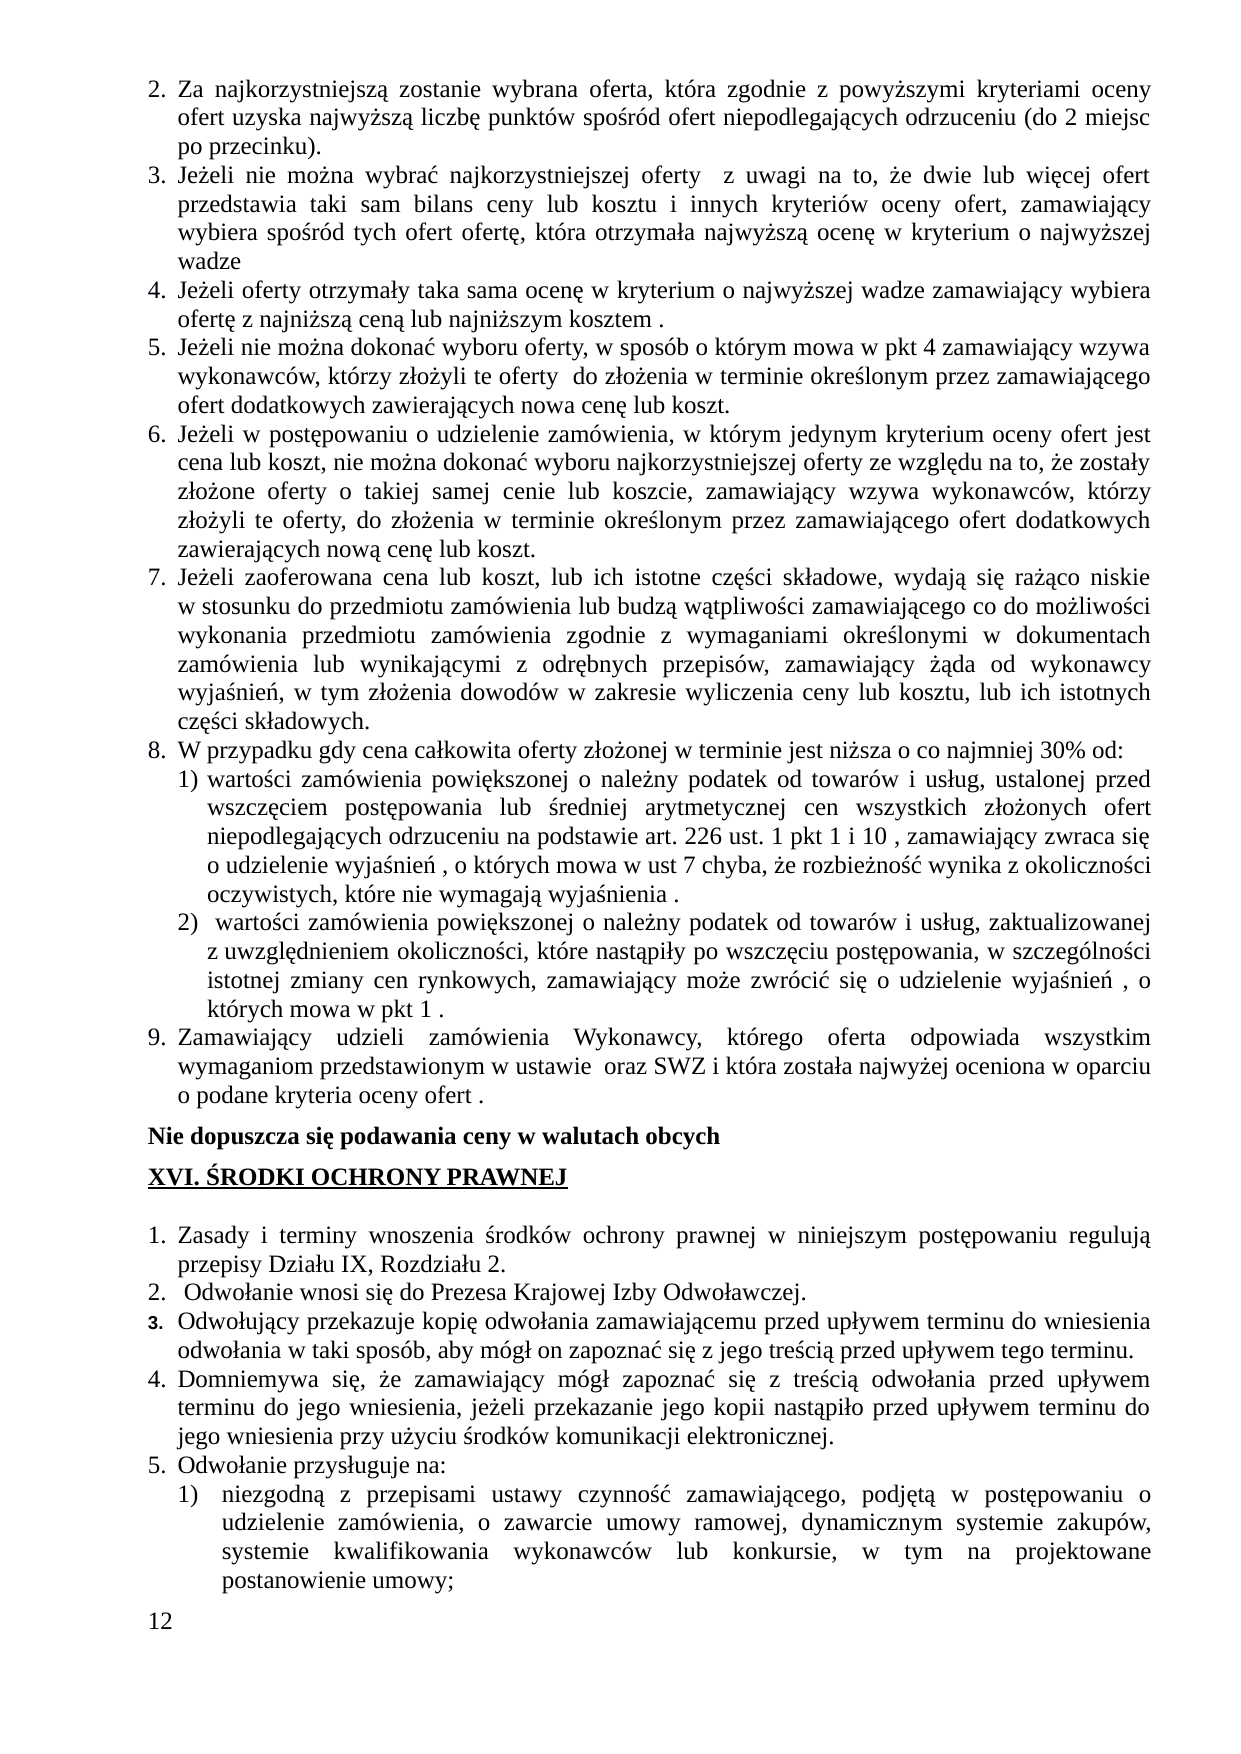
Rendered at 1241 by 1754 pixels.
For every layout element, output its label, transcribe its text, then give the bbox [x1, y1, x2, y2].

list niezgodną z przepisami ustawy czynność zamawiającego, podjętą w postępowaniu o udzielenie zamówienia, o zawarcie umowy ramowej, dynamicznym systemie zakupów, systemie kwalifikowania wykonawców lub konkursie, w tym na projektowane postanowienie umowy; [177, 1479, 1152, 1594]
list W przypadku gdy cena całkowita oferty złożonej w terminie jest niższa o co najmniej 30% od: [148, 735, 1152, 764]
list wartości zamówienia powiększonej o należny podatek od towarów i usług, zaktualizowanej z uwzględnieniem okoliczności, które nastąpiły po wszczęciu postępowania, w szczególności istotnej zmiany cen rynkowych, zamawiający może zwrócić się o udzielenie wyjaśnień , o których mowa w pkt 1 . [177, 907, 1152, 1022]
list Odwołanie wnosi się do Prezesa Krajowej Izby Odwoławczej. [148, 1277, 1152, 1306]
list Jeżeli nie można dokonać wyboru oferty, w sposób o którym mowa w pkt 4 zamawiający wzywa wykonawców, którzy złożyli te oferty do złożenia w terminie określonym przez zamawiającego ofert dodatkowych zawierających nowa cenę lub koszt. [148, 332, 1152, 419]
list Jeżeli nie można wybrać najkorzystniejszej oferty z uwagi na to, że dwie lub więcej ofert przedstawia taki sam bilans ceny lub kosztu i innych kryteriów oceny ofert, zamawiający wybiera spośród tych ofert ofertę, która otrzymała najwyższą ocenę w kryterium o najwyższej wadze [148, 160, 1152, 275]
list Odwołujący przekazuje kopię odwołania zamawiającemu przed upływem terminu do wniesienia odwołania w taki sposób, aby mógł on zapoznać się z jego treścią przed upływem tego terminu. [148, 1306, 1152, 1364]
text Nie dopuszcza się podawania ceny w walutach obcych [148, 1121, 1152, 1150]
list Jeżeli w postępowaniu o udzielenie zamówienia, w którym jedynym kryterium oceny ofert jest cena lub koszt, nie można dokonać wyboru najkorzystniejszej oferty ze względu na to, że zostały złożone oferty o takiej samej cenie lub koszcie, zamawiający wzywa wykonawców, którzy złożyli te oferty, do złożenia w terminie określonym przez zamawiającego ofert dodatkowych zawierających nową cenę lub koszt. [148, 419, 1152, 562]
list Jeżeli zaoferowana cena lub koszt, lub ich istotne części składowe, wydają się rażąco niskie w stosunku do przedmiotu zamówienia lub budzą wątpliwości zamawiającego co do możliwości wykonania przedmiotu zamówienia zgodnie z wymaganiami określonymi w dokumentach zamówienia lub wynikającymi z odrębnych przepisów, zamawiający żąda od wykonawcy wyjaśnień, w tym złożenia dowodów w zakresie wyliczenia ceny lub kosztu, lub ich istotnych części składowych. [148, 562, 1152, 735]
list Jeżeli oferty otrzymały taka sama ocenę w kryterium o najwyższej wadze zamawiający wybiera ofertę z najniższą ceną lub najniższym kosztem . [148, 275, 1152, 332]
list Zamawiający udzieli zamówienia Wykonawcy, którego oferta odpowiada wszystkim wymaganiom przedstawionym w ustawie oraz SWZ i która została najwyżej oceniona w oparciu o podane kryteria oceny ofert . [148, 1022, 1152, 1109]
list Domniemywa się, że zamawiający mógł zapoznać się z treścią odwołania przed upływem terminu do jego wniesienia, jeżeli przekazanie jego kopii nastąpiło przed upływem terminu do jego wniesienia przy użyciu środków komunikacji elektronicznej. [148, 1364, 1152, 1450]
list wartości zamówienia powiększonej o należny podatek od towarów i usług, ustalonej przed wszczęciem postępowania lub średniej arytmetycznej cen wszystkich złożonych ofert niepodlegających odrzuceniu na podstawie art. 226 ust. 1 pkt 1 i 10 , zamawiający zwraca się o udzielenie wyjaśnień , o których mowa w ust 7 chyba, że rozbieżność wynika z okoliczności oczywistych, które nie wymagają wyjaśnienia . [177, 764, 1152, 907]
list Za najkorzystniejszą zostanie wybrana oferta, która zgodnie z powyższymi kryteriami oceny ofert uzyska najwyższą liczbę punktów spośród ofert niepodlegających odrzuceniu (do 2 miejsc po przecinku). [148, 74, 1152, 160]
list Odwołanie przysługuje na: [148, 1450, 1152, 1479]
list Zasady i terminy wnoszenia środków ochrony prawnej w niniejszym postępowaniu regulują przepisy Działu IX, Rozdziału 2. [148, 1220, 1152, 1277]
text XVI. ŚRODKI OCHRONY PRAWNEJ [148, 1162, 1152, 1191]
